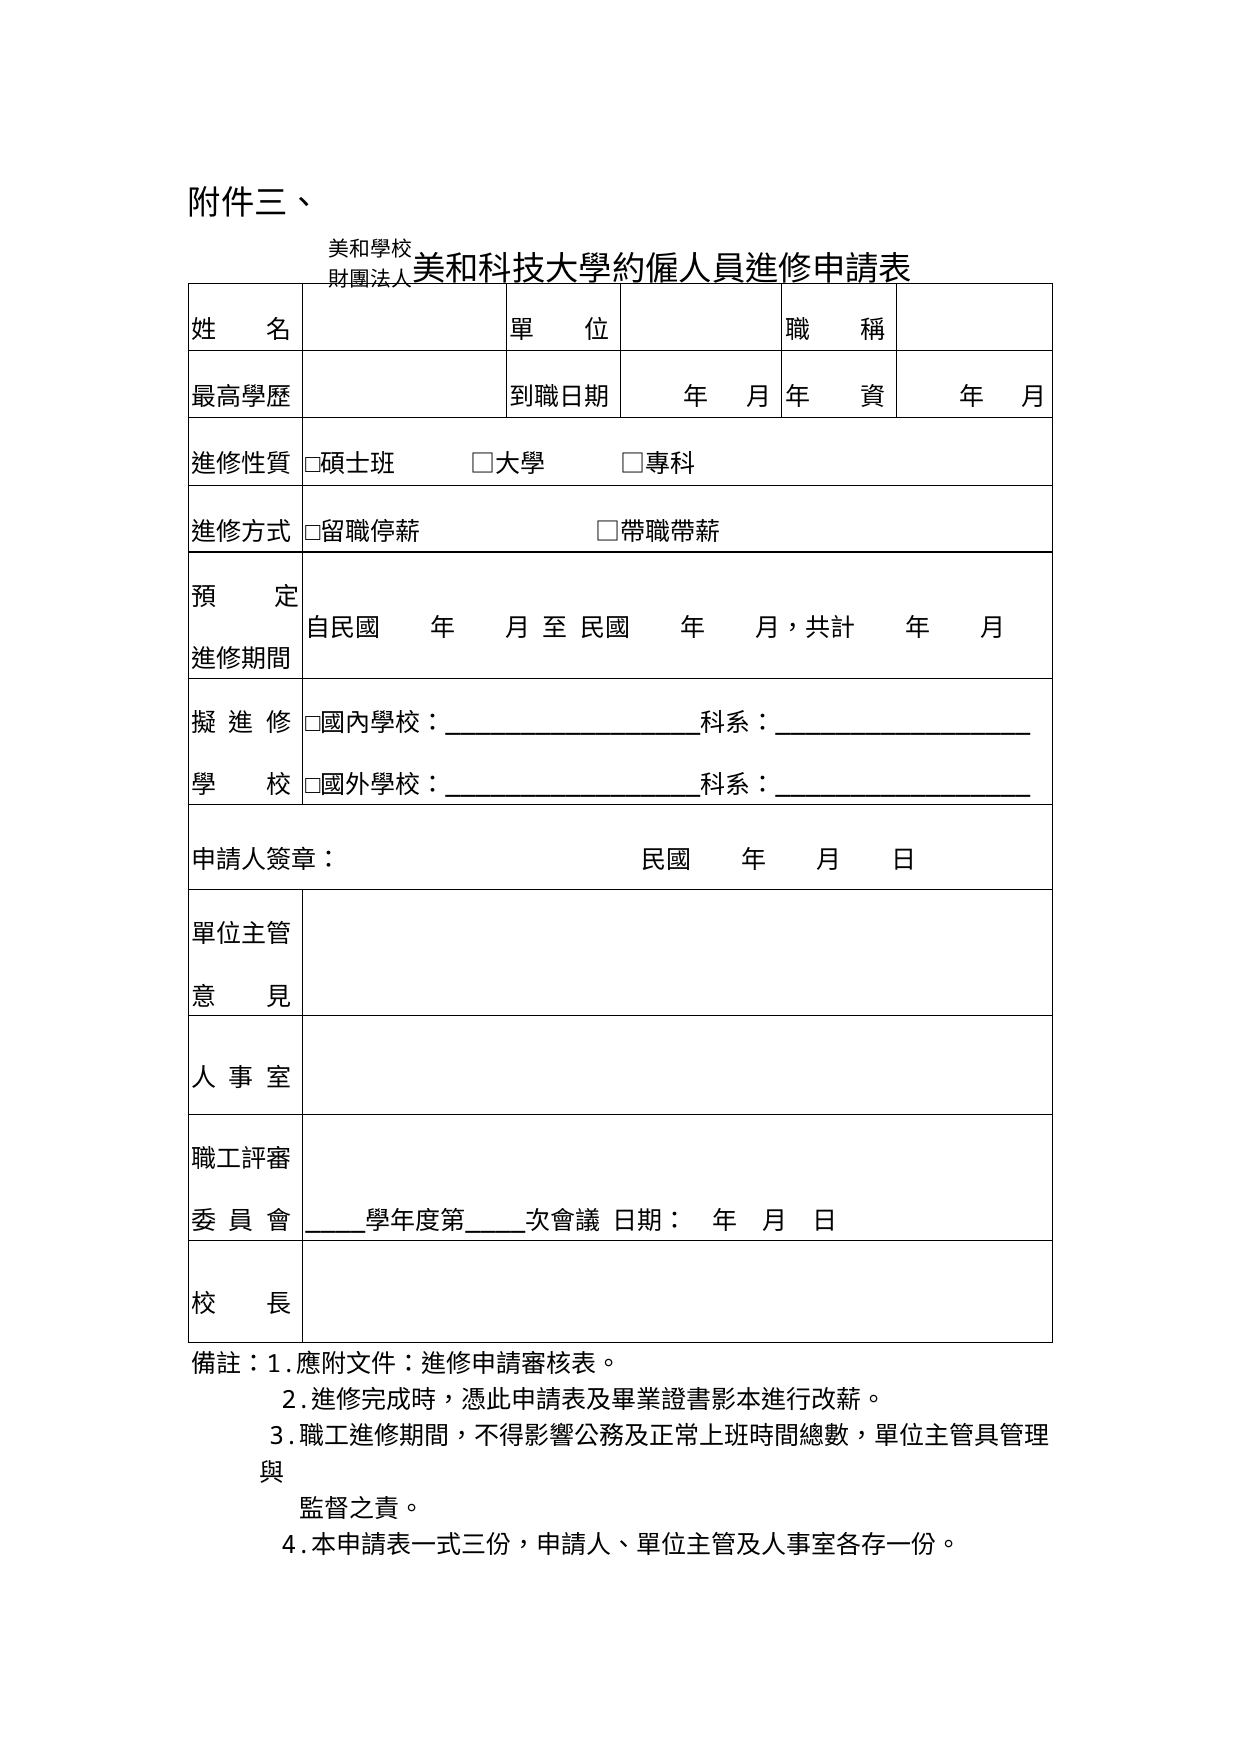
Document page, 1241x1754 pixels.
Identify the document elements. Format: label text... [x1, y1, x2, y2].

table_cell 自民國 年 月 至 民國 年 月，共計 年 月 [303, 553, 1052, 677]
table_cell 擬 進 修 學 校 [189, 679, 302, 803]
text 美和學校財團法人美和科技大學約僱人員進修申請表 [187, 221, 1053, 283]
table_header 職 稱 [782, 284, 896, 350]
table_cell 到職日期 [507, 351, 620, 417]
table_cell 進修方式 [189, 486, 302, 551]
table_cell 單位主管 意 見 [189, 890, 302, 1015]
table_cell ____學年度第____次會議 日期： 年 月 日 [303, 1115, 1052, 1240]
table_cell [303, 890, 1052, 1015]
table_cell 人 事 室 [189, 1016, 302, 1114]
table_header 姓 名 [189, 284, 302, 350]
table_cell 年 資 [782, 351, 896, 417]
table_cell 備註：1.應附文件：進修申請審核表。 2.進修完成時，憑此申請表及畢業證書影本進行改薪。 3.職工進修期間，不得影響公務及正常上班時間總數，單位主管具管理與 監督之責。 4.本申請表一式三份，申請人、單位主管及人事室各存一份。 [188, 1343, 1052, 1561]
table_header 單 位 [507, 284, 620, 350]
table_cell [303, 1241, 1052, 1342]
text 附件三、 [187, 158, 1053, 221]
table_cell 年 月 [621, 351, 781, 417]
table_cell [303, 1016, 1052, 1114]
table_cell 預 定進修期間 [189, 553, 302, 677]
table_cell □留職停薪 □帶職帶薪 [303, 486, 1052, 551]
table_cell [303, 351, 506, 417]
table_cell □國內學校：_________________科系：_________________ □國外學校：_________________科系：_________________ [303, 679, 1052, 803]
table_cell □碩士班 □大學 □專科 [303, 418, 1052, 485]
table_header [621, 284, 781, 350]
table_cell 職工評審 委 員 會 [189, 1115, 302, 1240]
table_cell 進修性質 [189, 418, 302, 485]
table_header [303, 284, 506, 350]
table_cell 年 月 [897, 351, 1052, 417]
table_cell 校 長 [189, 1241, 302, 1342]
table_cell 申請人簽章： 民國 年 月 日 [189, 805, 1052, 889]
table_header [897, 284, 1052, 350]
table_cell 最高學歷 [189, 351, 302, 417]
